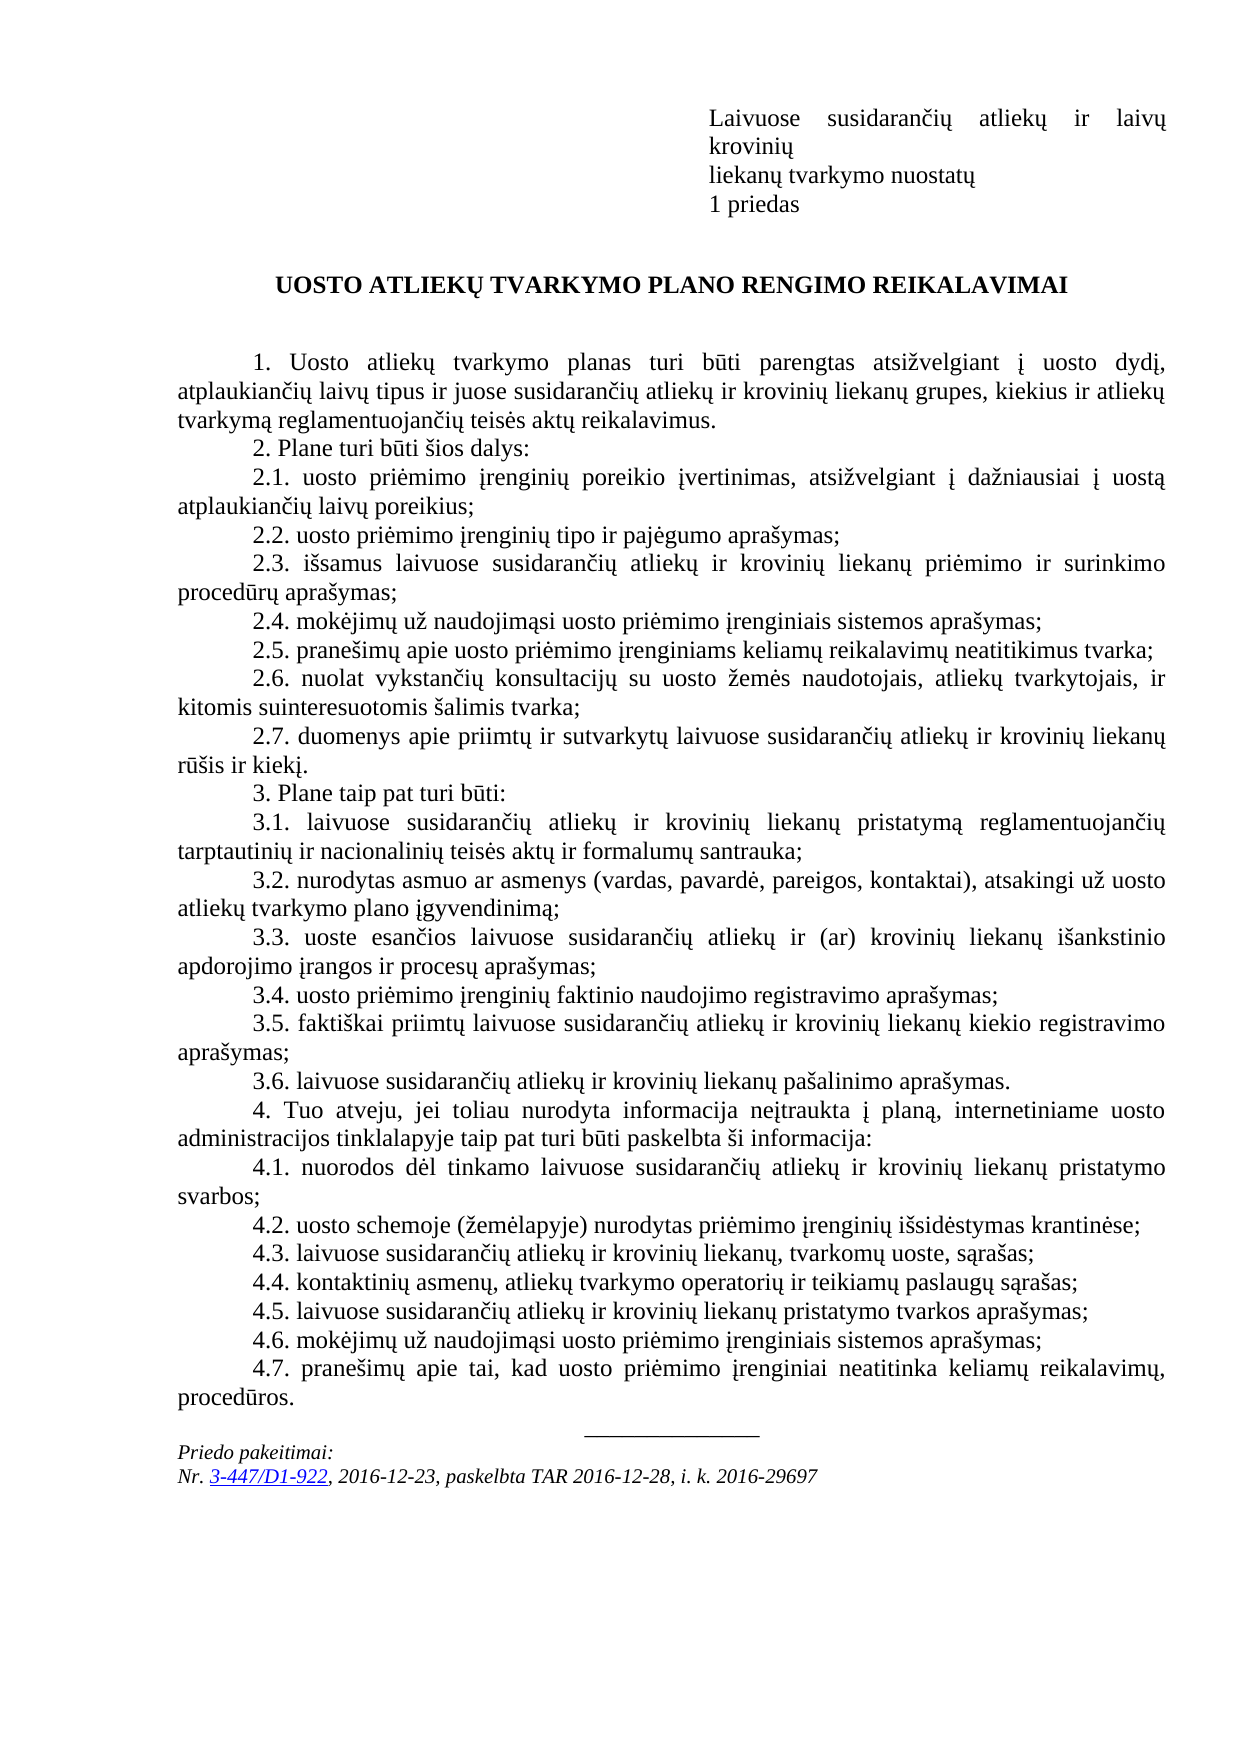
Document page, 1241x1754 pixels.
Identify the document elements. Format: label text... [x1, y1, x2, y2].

text 2.3. išsamus laivuose susidarančių atliekų ir krovinių liekanų priėmimo ir surinkimo procedūrų aprašymas; [177, 548, 1167, 606]
text 4.4. kontaktinių asmenų, atliekų tvarkymo operatorių ir teikiamų paslaugų sąrašas; [177, 1267, 1167, 1296]
text 2.4. mokėjimų už naudojimąsi uosto priėmimo įrenginiais sistemos aprašymas; [177, 606, 1167, 635]
text 3.6. laivuose susidarančių atliekų ir krovinių liekanų pašalinimo aprašymas. [177, 1066, 1167, 1095]
text liekanų tvarkymo nuostatų [709, 160, 1167, 189]
text 3.5. faktiškai priimtų laivuose susidarančių atliekų ir krovinių liekanų kiekio registravimo aprašymas; [177, 1008, 1167, 1066]
text 2. Plane turi būti šios dalys: [177, 433, 1167, 462]
text 4. Tuo atveju, jei toliau nurodyta informacija neįtraukta į planą, internetiniame uosto administracijos tinklalapyje taip pat turi būti paskelbta ši informacija: [177, 1095, 1167, 1152]
text UOSTO ATLIEKŲ TVARKYMO PLANO RENGIMO REIKALAVIMAI [177, 270, 1167, 299]
text 3.2. nurodytas asmuo ar asmenys (vardas, pavardė, pareigos, kontaktai), atsakingi už uosto atliekų tvarkymo plano įgyvendinimą; [177, 865, 1167, 922]
text 2.5. pranešimų apie uosto priėmimo įrenginiams keliamų reikalavimų neatitikimus tvarka; [177, 635, 1167, 663]
text 4.7. pranešimų apie tai, kad uosto priėmimo įrenginiai neatitinka keliamų reikalavimų, procedūros. [177, 1353, 1167, 1411]
text Priedo pakeitimai: [177, 1440, 1167, 1464]
text 3. Plane taip pat turi būti: [177, 778, 1167, 807]
text 1. Uosto atliekų tvarkymo planas turi būti parengtas atsižvelgiant į uosto dydį, atplaukiančių laivų tipus ir juose susidarančių atliekų ir krovinių liekanų grupes, kiekius ir atliekų tvarkymą reglamentuojančių teisės aktų reikalavimus. [177, 347, 1167, 433]
text Nr. 3-447/D1-922, 2016-12-23, paskelbta TAR 2016-12-28, i. k. 2016-29697 [177, 1464, 1167, 1488]
text 4.2. uosto schemoje (žemėlapyje) nurodytas priėmimo įrenginių išsidėstymas krantinėse; [177, 1210, 1167, 1238]
text 1 priedas [709, 189, 1167, 218]
text 4.3. laivuose susidarančių atliekų ir krovinių liekanų, tvarkomų uoste, sąrašas; [177, 1238, 1167, 1267]
text 3.4. uosto priėmimo įrenginių faktinio naudojimo registravimo aprašymas; [177, 980, 1167, 1008]
text 3.1. laivuose susidarančių atliekų ir krovinių liekanų pristatymą reglamentuojančių tarptautinių ir nacionalinių teisės aktų ir formalumų santrauka; [177, 807, 1167, 865]
text 2.6. nuolat vykstančių konsultacijų su uosto žemės naudotojais, atliekų tvarkytojais, ir kitomis suinteresuotomis šalimis tvarka; [177, 663, 1167, 721]
text 3.3. uoste esančios laivuose susidarančių atliekų ir (ar) krovinių liekanų išankstinio apdorojimo įrangos ir procesų aprašymas; [177, 922, 1167, 980]
text 2.2. uosto priėmimo įrenginių tipo ir pajėgumo aprašymas; [177, 520, 1167, 548]
text 2.1. uosto priėmimo įrenginių poreikio įvertinimas, atsižvelgiant į dažniausiai į uostą atplaukiančių laivų poreikius; [177, 462, 1167, 520]
text 2.7. duomenys apie priimtų ir sutvarkytų laivuose susidarančių atliekų ir krovinių liekanų rūšis ir kiekį. [177, 721, 1167, 778]
text ______________ [177, 1411, 1167, 1440]
text 4.6. mokėjimų už naudojimąsi uosto priėmimo įrenginiais sistemos aprašymas; [177, 1325, 1167, 1353]
text 4.5. laivuose susidarančių atliekų ir krovinių liekanų pristatymo tvarkos aprašymas; [177, 1296, 1167, 1325]
text 4.1. nuorodos dėl tinkamo laivuose susidarančių atliekų ir krovinių liekanų pristatymo svarbos; [177, 1152, 1167, 1210]
text Laivuose susidarančių atliekų ir laivų krovinių [709, 103, 1167, 160]
